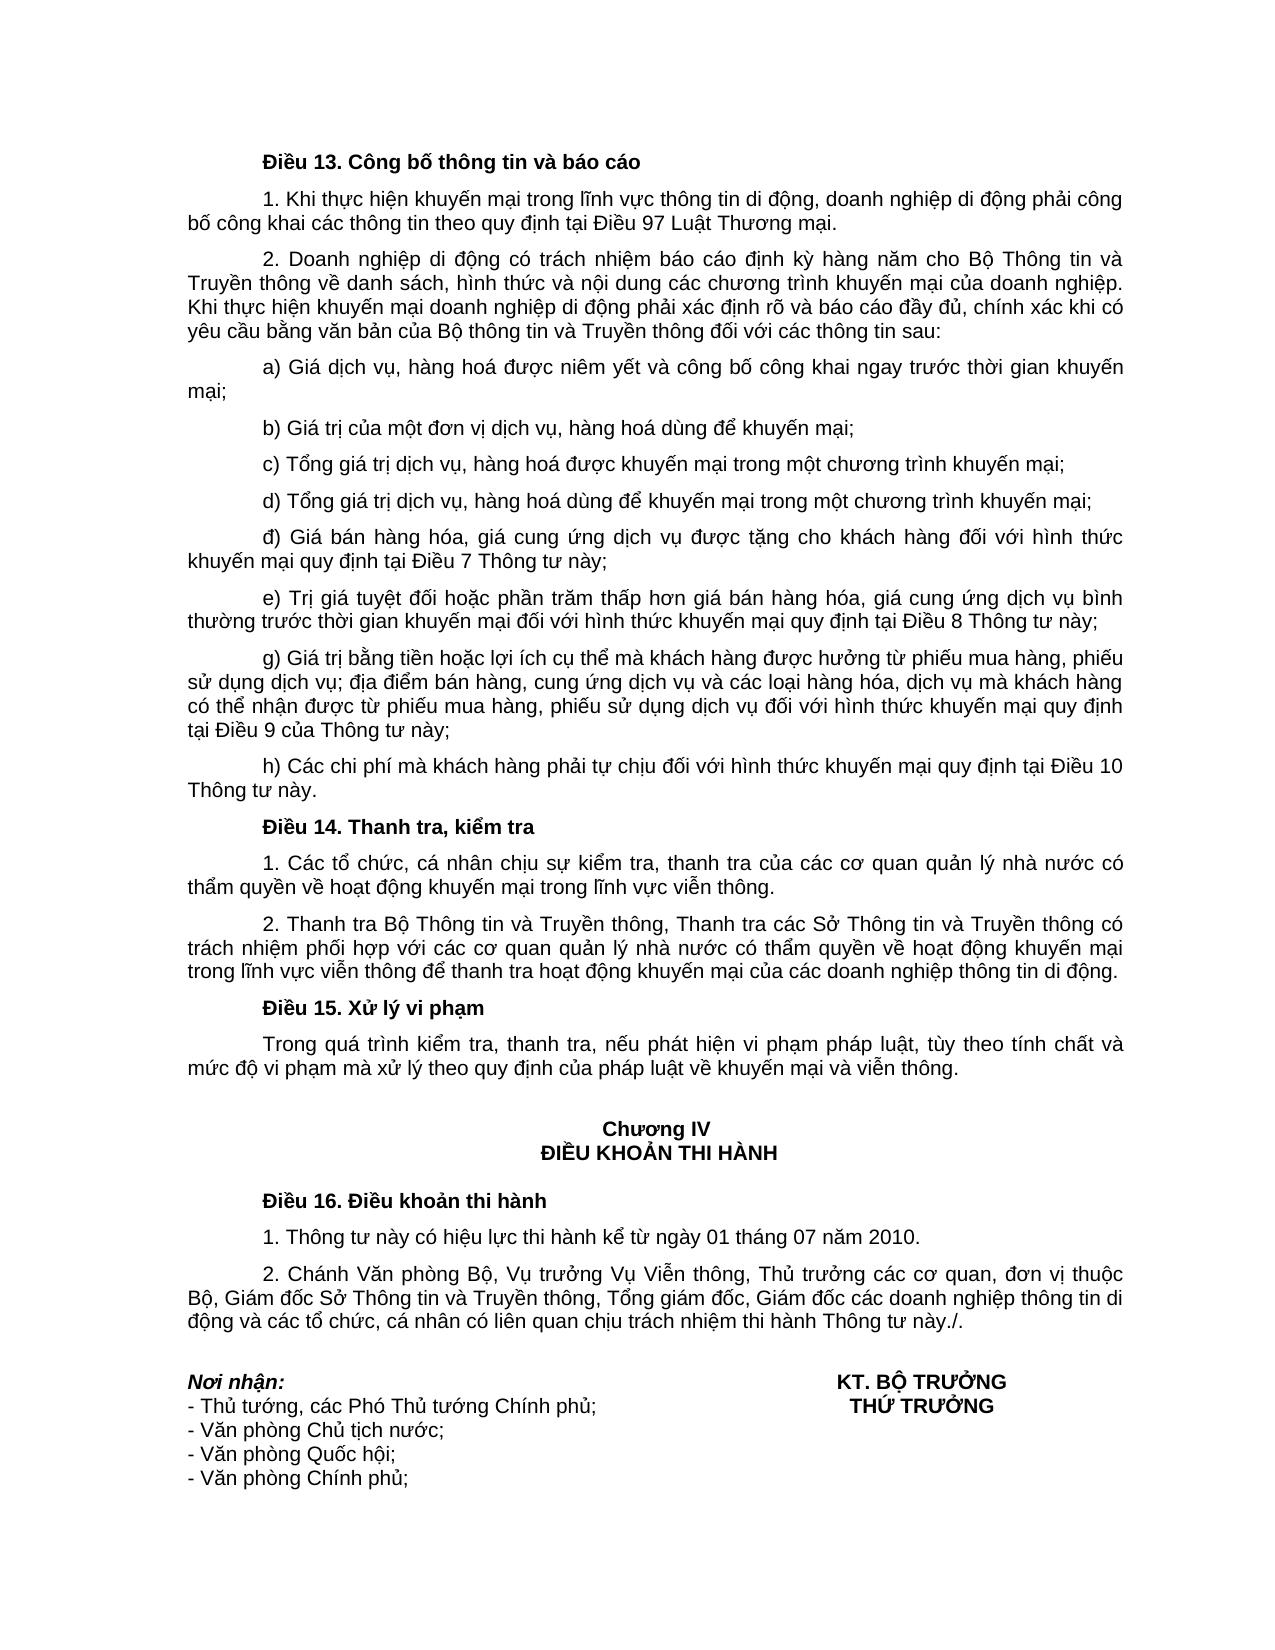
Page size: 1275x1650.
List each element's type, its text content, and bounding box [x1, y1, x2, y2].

text 1. Khi thực hiện khuyến mại trong lĩnh vực thông tin di động, doanh nghiệp di động phải công bố công khai các thông tin theo quy định tại Điều 97 Luật Thương mại. [187, 186, 1125, 234]
text 2. Doanh nghiệp di động có trách nhiệm báo cáo định kỳ hàng năm cho Bộ Thông tin và Truyền thông về danh sách, hình thức và nội dung các chương trình khuyến mại của doanh nghiệp. Khi thực hiện khuyến mại doanh nghiệp di động phải xác định rõ và báo cáo đầy đủ, chính xác khi có yêu cầu bằng văn bản của Bộ thông tin và Truyền thông đối với các thông tin sau: [187, 247, 1125, 343]
text đ) Giá bán hàng hóa, giá cung ứng dịch vụ được tặng cho khách hàng đối với hình thức khuyến mại quy định tại Điều 7 Thông tư này; [187, 525, 1125, 573]
text a) Giá dịch vụ, hàng hoá được niêm yết và công bố công khai ngay trước thời gian khuyến mại; [187, 355, 1125, 403]
text Trong quá trình kiểm tra, thanh tra, nếu phát hiện vi phạm pháp luật, tùy theo tính chất và mức độ vi phạm mà xử lý theo quy định của pháp luật về khuyến mại và viễn thông. [187, 1032, 1125, 1080]
text 2. Thanh tra Bộ Thông tin và Truyền thông, Thanh tra các Sở Thông tin và Truyền thông có trách nhiệm phối hợp với các cơ quan quản lý nhà nước có thẩm quyền về hoạt động khuyến mại trong lĩnh vực viễn thông để thanh tra hoạt động khuyến mại của các doanh nghiệp thông tin di động. [187, 911, 1125, 983]
text c) Tổng giá trị dịch vụ, hàng hoá được khuyến mại trong một chương trình khuyến mại; [187, 452, 1125, 476]
table_header Nơi nhận: - Thủ tướng, các Phó Thủ tướng Chính phủ; - Văn phòng Chủ tịch nước; - Văn phòng Quốc hội; - Văn phòng Chính phủ; [182, 1370, 719, 1489]
text Điều 15. Xử lý vi phạm [187, 996, 1125, 1020]
text 1. Thông tư này có hiệu lực thi hành kể từ ngày 01 tháng 07 năm 2010. [187, 1225, 1125, 1249]
text g) Giá trị bằng tiền hoặc lợi ích cụ thể mà khách hàng được hưởng từ phiếu mua hàng, phiếu sử dụng dịch vụ; địa điểm bán hàng, cung ứng dịch vụ và các loại hàng hóa, dịch vụ mà khách hàng có thể nhận được từ phiếu mua hàng, phiếu sử dụng dịch vụ đối với hình thức khuyến mại quy định tại Điều 9 của Thông tư này; [187, 646, 1125, 742]
table_header KT. BỘ TRƯỞNG THỨ TRƯỞNG [719, 1370, 1125, 1489]
text 2. Chánh Văn phòng Bộ, Vụ trưởng Vụ Viễn thông, Thủ trưởng các cơ quan, đơn vị thuộc Bộ, Giám đốc Sở Thông tin và Truyền thông, Tổng giám đốc, Giám đốc các doanh nghiệp thông tin di động và các tổ chức, cá nhân có liên quan chịu trách nhiệm thi hành Thông tư này./. [187, 1261, 1125, 1333]
text e) Trị giá tuyệt đối hoặc phần trăm thấp hơn giá bán hàng hóa, giá cung ứng dịch vụ bình thường trước thời gian khuyến mại đối với hình thức khuyến mại quy định tại Điều 8 Thông tư này; [187, 585, 1125, 633]
text Điều 16. Điều khoản thi hành [187, 1188, 1125, 1212]
text ĐIỀU KHOẢN THI HÀNH [187, 1141, 1125, 1164]
text h) Các chi phí mà khách hàng phải tự chịu đối với hình thức khuyến mại quy định tại Điều 10 Thông tư này. [187, 754, 1125, 802]
text d) Tổng giá trị dịch vụ, hàng hoá dùng để khuyến mại trong một chương trình khuyến mại; [187, 488, 1125, 512]
text Điều 14. Thanh tra, kiểm tra [187, 814, 1125, 838]
text Điều 13. Công bố thông tin và báo cáo [187, 150, 1125, 174]
text b) Giá trị của một đơn vị dịch vụ, hàng hoá dùng để khuyến mại; [187, 416, 1125, 439]
text 1. Các tổ chức, cá nhân chịu sự kiểm tra, thanh tra của các cơ quan quản lý nhà nước có thẩm quyền về hoạt động khuyến mại trong lĩnh vực viễn thông. [187, 851, 1125, 899]
text Chương IV [187, 1117, 1125, 1141]
